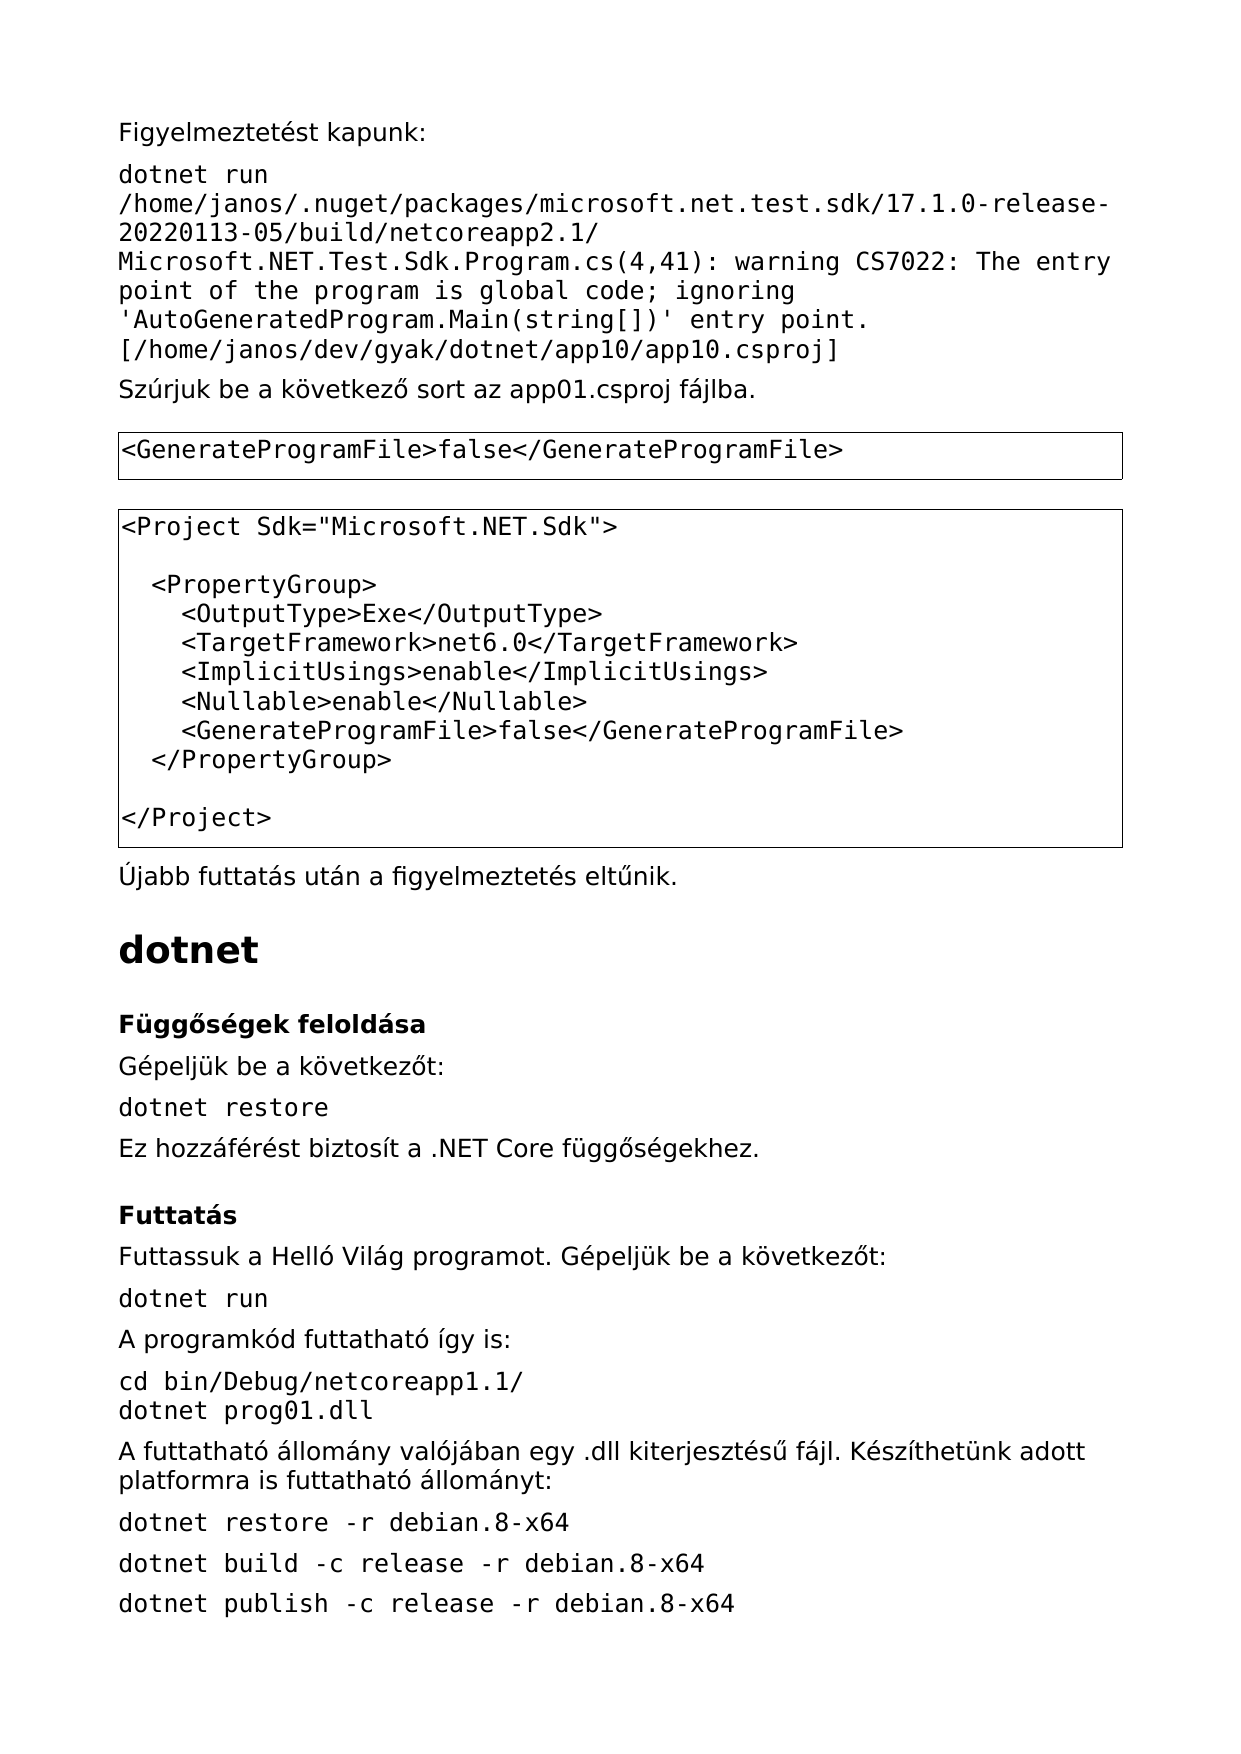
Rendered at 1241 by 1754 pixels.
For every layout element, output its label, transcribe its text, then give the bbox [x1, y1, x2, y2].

text cd bin/Debug/netcoreapp1.1/ dotnet prog01.dll [118, 1367, 1122, 1425]
subtitle Futtatás [118, 1201, 1122, 1230]
table_header <Project Sdk="Microsoft.NET.Sdk"> <PropertyGroup> <OutputType>Exe</OutputType> <TargetFramework>net6.0</TargetFramework> <ImplicitUsings>enable</ImplicitUsings> <Nullable>enable</Nullable> <GenerateProgramFile>false</GenerateProgramFile> </PropertyGroup> </Project> [119, 510, 1122, 847]
text dotnet publish -c release -r debian.8-x64 [118, 1590, 1122, 1619]
text dotnet run [118, 1284, 1122, 1313]
text dotnet restore -r debian.8-x64 [118, 1508, 1122, 1537]
table_header <GenerateProgramFile>false</GenerateProgramFile> [119, 433, 1122, 479]
text Szúrjuk be a következő sort az app01.csproj fájlba. [118, 376, 1122, 405]
text Figyelmeztetést kapunk: [118, 118, 1122, 147]
text Újabb futtatás után a figyelmeztetés eltűnik. [118, 862, 1122, 891]
text A futtatható állomány valójában egy .dll kiterjesztésű fájl. Készíthetünk adott platformra is futtatható állományt: [118, 1437, 1122, 1495]
subtitle dotnet [118, 929, 1122, 972]
text dotnet restore [118, 1093, 1122, 1122]
text dotnet run /home/janos/.nuget/packages/microsoft.net.test.sdk/17.1.0-release-20220113-05/build/netcoreapp2.1/Microsoft.NET.Test.Sdk.Program.cs(4,41): warning CS7022: The entry point of the program is global code; ignoring 'AutoGeneratedProgram.Main(string[])' entry point. [/home/janos/dev/gyak/dotnet/app10/app10.csproj] [118, 160, 1122, 364]
subtitle Függőségek feloldása [118, 1010, 1122, 1039]
text Gépeljük be a következőt: [118, 1052, 1122, 1081]
text dotnet build -c release -r debian.8-x64 [118, 1549, 1122, 1578]
text Ez hozzáférést biztosít a .NET Core függőségekhez. [118, 1134, 1122, 1163]
text Futtassuk a Helló Világ programot. Gépeljük be a következőt: [118, 1243, 1122, 1272]
text A programkód futtatható így is: [118, 1325, 1122, 1354]
